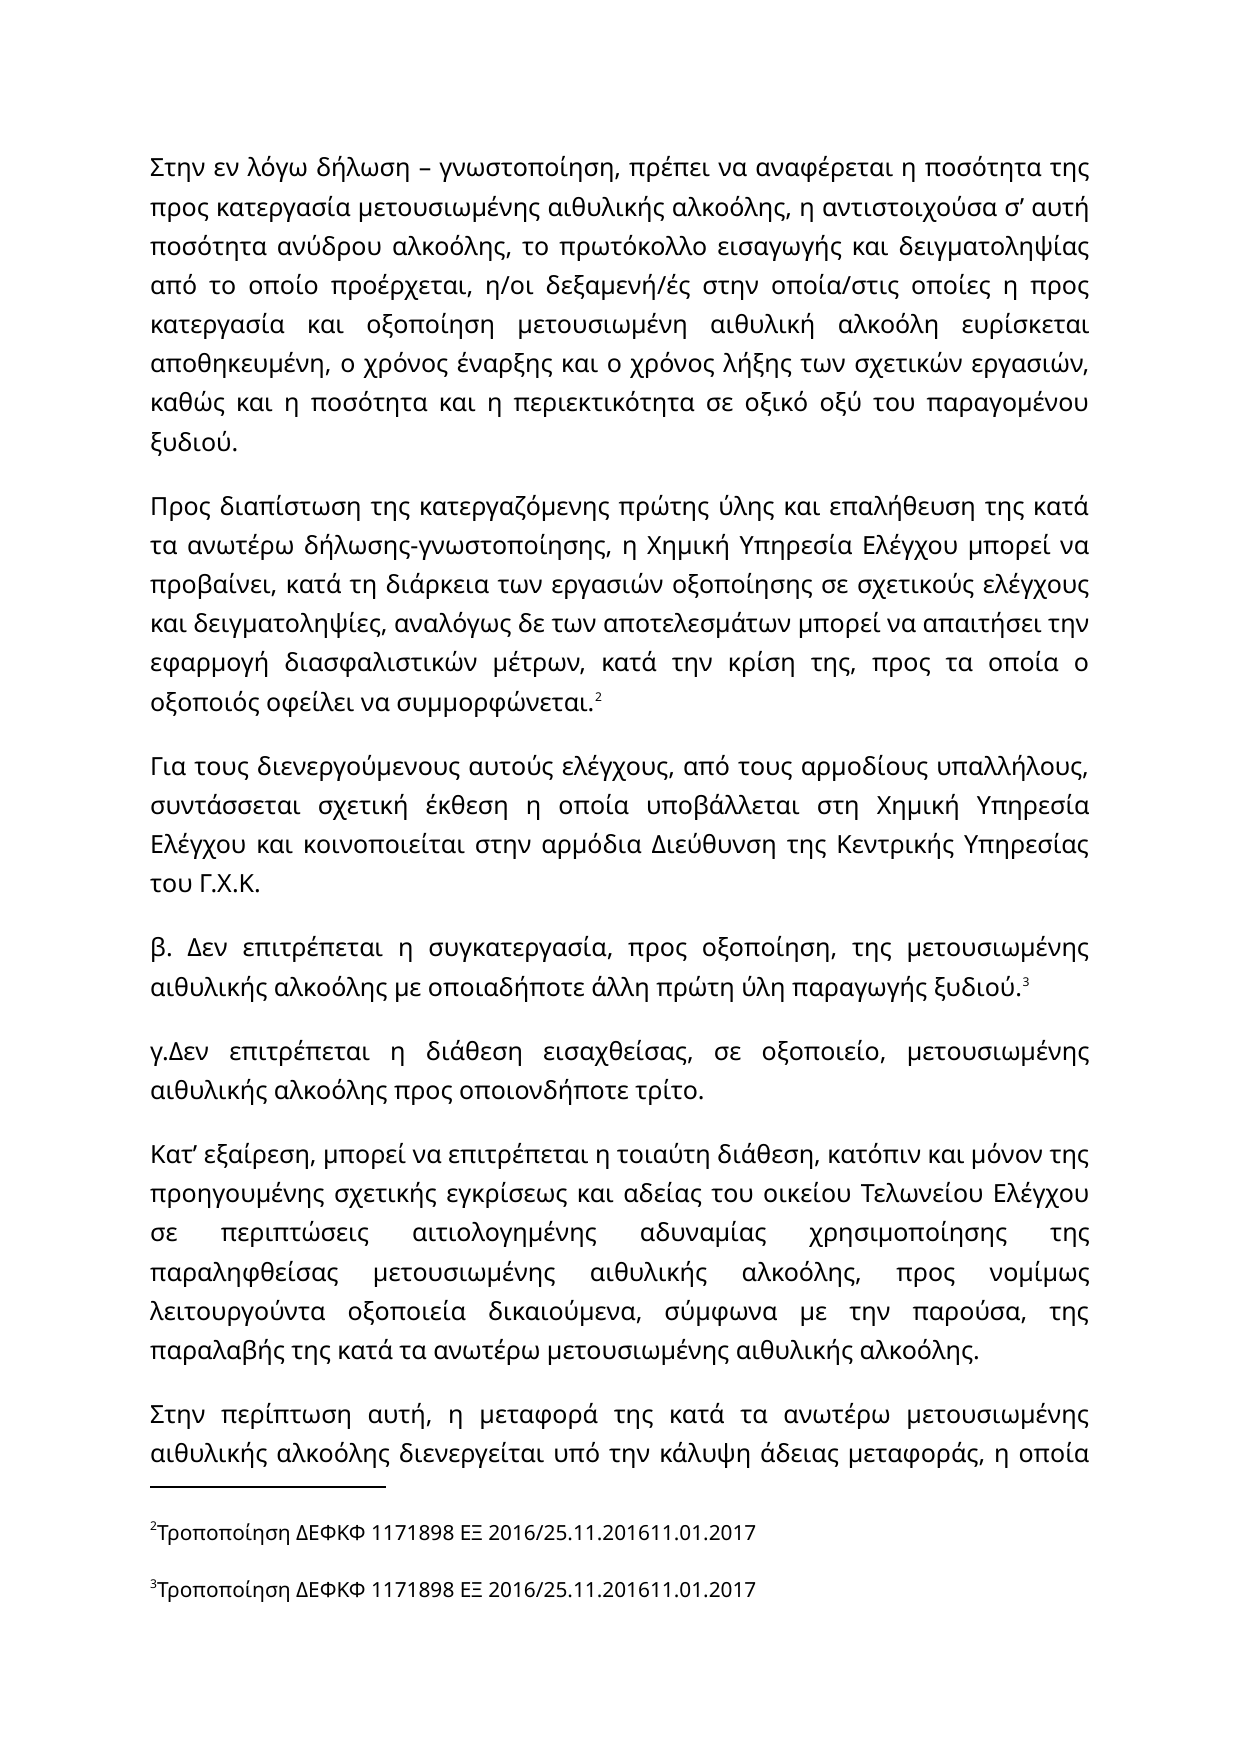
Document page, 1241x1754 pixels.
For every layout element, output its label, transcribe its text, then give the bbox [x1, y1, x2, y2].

text Για τους διενεργούμενους αυτούς ελέγχους, από τους αρμοδίους υπαλλήλους, συντάσσεται σχετική έκθεση η οποία υποβάλλεται στη Χημική Υπηρεσία Ελέγχου και κοινοποιείται στην αρμόδια Διεύθυνση της Κεντρικής Υπηρεσίας του Γ.Χ.Κ. [150, 748, 1090, 900]
text Τροποποίηση ΔΕΦΚΦ 1171898 ΕΞ 2016/25.11.201611.01.2017 [150, 1518, 1090, 1546]
text Προς διαπίστωση της κατεργαζόμενης πρώτης ύλης και επαλήθευση της κατά τα ανωτέρω δήλωσης-γνωστοποίησης, η Χημική Υπηρεσία Ελέγχου μπορεί να προβαίνει, κατά τη διάρκεια των εργασιών οξοποίησης σε σχετικούς ελέγχους και δειγματοληψίες, αναλόγως δε των αποτελεσμάτων μπορεί να απαιτήσει την εφαρμογή διασφαλιστικών μέτρων, κατά την κρίση της, προς τα οποία ο οξοποιός οφείλει να συμμορφώνεται. [150, 488, 1090, 718]
text γ.Δεν επιτρέπεται η διάθεση εισαχθείσας, σε οξοποιείο, μετουσιωμένης αιθυλικής αλκοόλης προς οποιονδήποτε τρίτο. [150, 1033, 1090, 1107]
text β. Δεν επιτρέπεται η συγκατεργασία, προς οξοποίηση, της μετουσιωμένης αιθυλικής αλκοόλης με οποιαδήποτε άλλη πρώτη ύλη παραγωγής ξυδιού. [150, 930, 1090, 1003]
text Τροποποίηση ΔΕΦΚΦ 1171898 ΕΞ 2016/25.11.201611.01.2017 [150, 1576, 1090, 1604]
text Στην περίπτωση αυτή, η μεταφορά της κατά τα ανωτέρω μετουσιωμένης αιθυλικής αλκοόλης διενεργείται υπό την κάλυψη άδειας μεταφοράς, η οποία [150, 1397, 1090, 1470]
text Στην εν λόγω δήλωση – γνωστοποίηση, πρέπει να αναφέρεται η ποσότητα της προς κατεργασία μετουσιωμένης αιθυλικής αλκοόλης, η αντιστοιχούσα σ’ αυτή ποσότητα ανύδρου αλκοόλης, το πρωτόκολλο εισαγωγής και δειγματοληψίας από το οποίο προέρχεται, η/οι δεξαμενή/ές στην οποία/στις οποίες η προς κατεργασία και οξοποίηση μετουσιωμένη αιθυλική αλκοόλη ευρίσκεται αποθηκευμένη, ο χρόνος έναρξης και ο χρόνος λήξης των σχετικών εργασιών, καθώς και η ποσότητα και η περιεκτικότητα σε οξικό οξύ του παραγομένου ξυδιού. [150, 150, 1090, 458]
text Κατ’ εξαίρεση, μπορεί να επιτρέπεται η τοιαύτη διάθεση, κατόπιν και μόνον της προηγουμένης σχετικής εγκρίσεως και αδείας του οικείου Τελωνείου Ελέγχου σε περιπτώσεις αιτιολογημένης αδυναμίας χρησιμοποίησης της παραληφθείσας μετουσιωμένης αιθυλικής αλκοόλης, προς νομίμως λειτουργούντα οξοποιεία δικαιούμενα, σύμφωνα με την παρούσα, της παραλαβής της κατά τα ανωτέρω μετουσιωμένης αιθυλικής αλκοόλης. [150, 1137, 1090, 1367]
